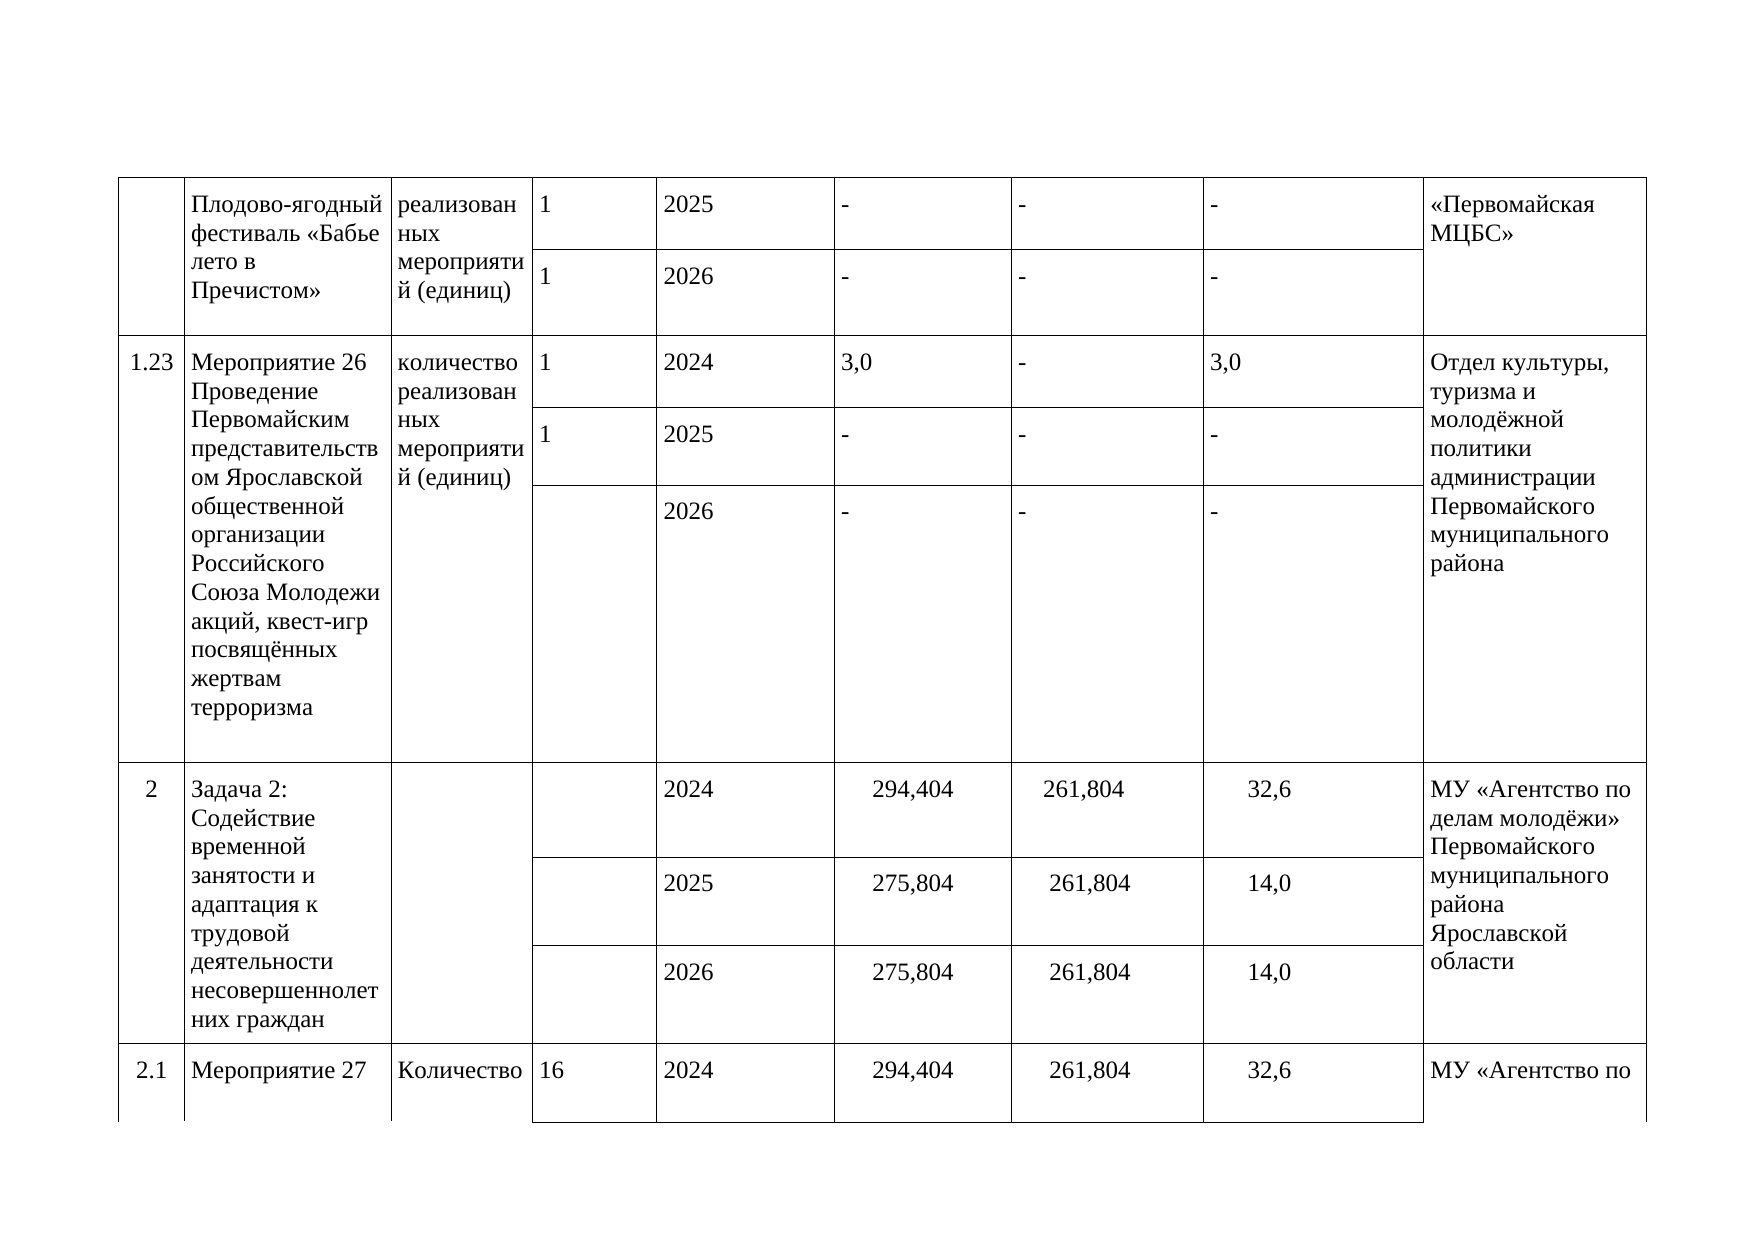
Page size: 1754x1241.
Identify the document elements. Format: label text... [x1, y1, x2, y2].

table_cell - [1204, 408, 1423, 485]
table_cell - [1012, 178, 1203, 249]
table_cell Плодово-ягодный фестиваль «Бабье лето в Пречистом» [185, 178, 391, 335]
table_cell 32,6 [1204, 1044, 1423, 1122]
table_cell - [1204, 178, 1423, 249]
table_cell МУ «Агентство по [1424, 1044, 1646, 1122]
table_cell 2024 [657, 336, 834, 407]
table_cell - [835, 250, 1011, 335]
table_cell 294,404 [835, 763, 1011, 857]
table_cell - [835, 178, 1011, 249]
table_cell 2025 [657, 408, 834, 485]
table_cell - [835, 408, 1011, 485]
table_cell - [835, 486, 1011, 762]
table_cell 261,804 [1012, 763, 1203, 857]
table_cell «Первомайская МЦБС» [1424, 178, 1646, 335]
table_cell [533, 858, 656, 945]
table_cell [533, 946, 656, 1043]
table_cell - [1012, 486, 1203, 762]
table_cell 2026 [657, 250, 834, 335]
table_cell количество реализованных мероприятий (единиц) [392, 336, 532, 762]
table_cell 3,0 [835, 336, 1011, 407]
table_cell Задача 2: Содействие временной занятости и адаптация к трудовой деятельности несовершеннолетних граждан [185, 763, 391, 1043]
table_cell 14,0 [1204, 946, 1423, 1043]
table_cell 1 [533, 408, 656, 485]
table_cell - [1204, 486, 1423, 762]
table_cell 1 [533, 178, 656, 249]
table_cell 275,804 [835, 946, 1011, 1043]
table_cell 16 [533, 1044, 656, 1122]
table_cell 1 [533, 250, 656, 335]
table_cell 294,404 [835, 1044, 1011, 1122]
table_cell 2024 [657, 1044, 834, 1122]
table_cell Количество [391, 1044, 532, 1122]
table_cell - [1012, 250, 1203, 335]
table_cell Мероприятие 27 [184, 1044, 391, 1122]
table_cell 32,6 [1204, 763, 1423, 857]
table_cell 2026 [657, 486, 834, 762]
table_cell 2025 [657, 178, 834, 249]
table_cell 3,0 [1204, 336, 1423, 407]
table_cell МУ «Агентство по делам молодёжи» Первомайского муниципального района Ярославской области [1424, 763, 1646, 1043]
table_cell [533, 486, 656, 762]
table_cell 2.1 [119, 1044, 184, 1122]
table_cell 1.23 [119, 336, 184, 762]
table_cell реализованных мероприятий (единиц) [392, 178, 532, 335]
table_cell 14,0 [1204, 858, 1423, 945]
table_cell [533, 763, 656, 857]
table_cell [392, 763, 532, 1043]
table_cell 2026 [657, 946, 834, 1043]
table_cell - [1204, 250, 1423, 335]
table_cell - [1012, 336, 1203, 407]
table_cell 2025 [657, 858, 834, 945]
table_cell 2024 [657, 763, 834, 857]
table_cell 261,804 [1012, 1044, 1203, 1122]
table_cell 275,804 [835, 858, 1011, 945]
table_cell Отдел культуры, туризма и молодёжной политики администрации Первомайского муниципального района [1424, 336, 1646, 762]
table_cell 1 [533, 336, 656, 407]
table_cell 261,804 [1012, 946, 1203, 1043]
table_cell - [1012, 408, 1203, 485]
table_cell 261,804 [1012, 858, 1203, 945]
table_cell 2 [119, 763, 184, 1043]
table_cell [119, 178, 184, 335]
table_cell Мероприятие 26 Проведение Первомайским представительством Ярославской общественной организации Российского Союза Молодежи акций, квест-игр посвящённых жертвам терроризма [185, 336, 391, 762]
